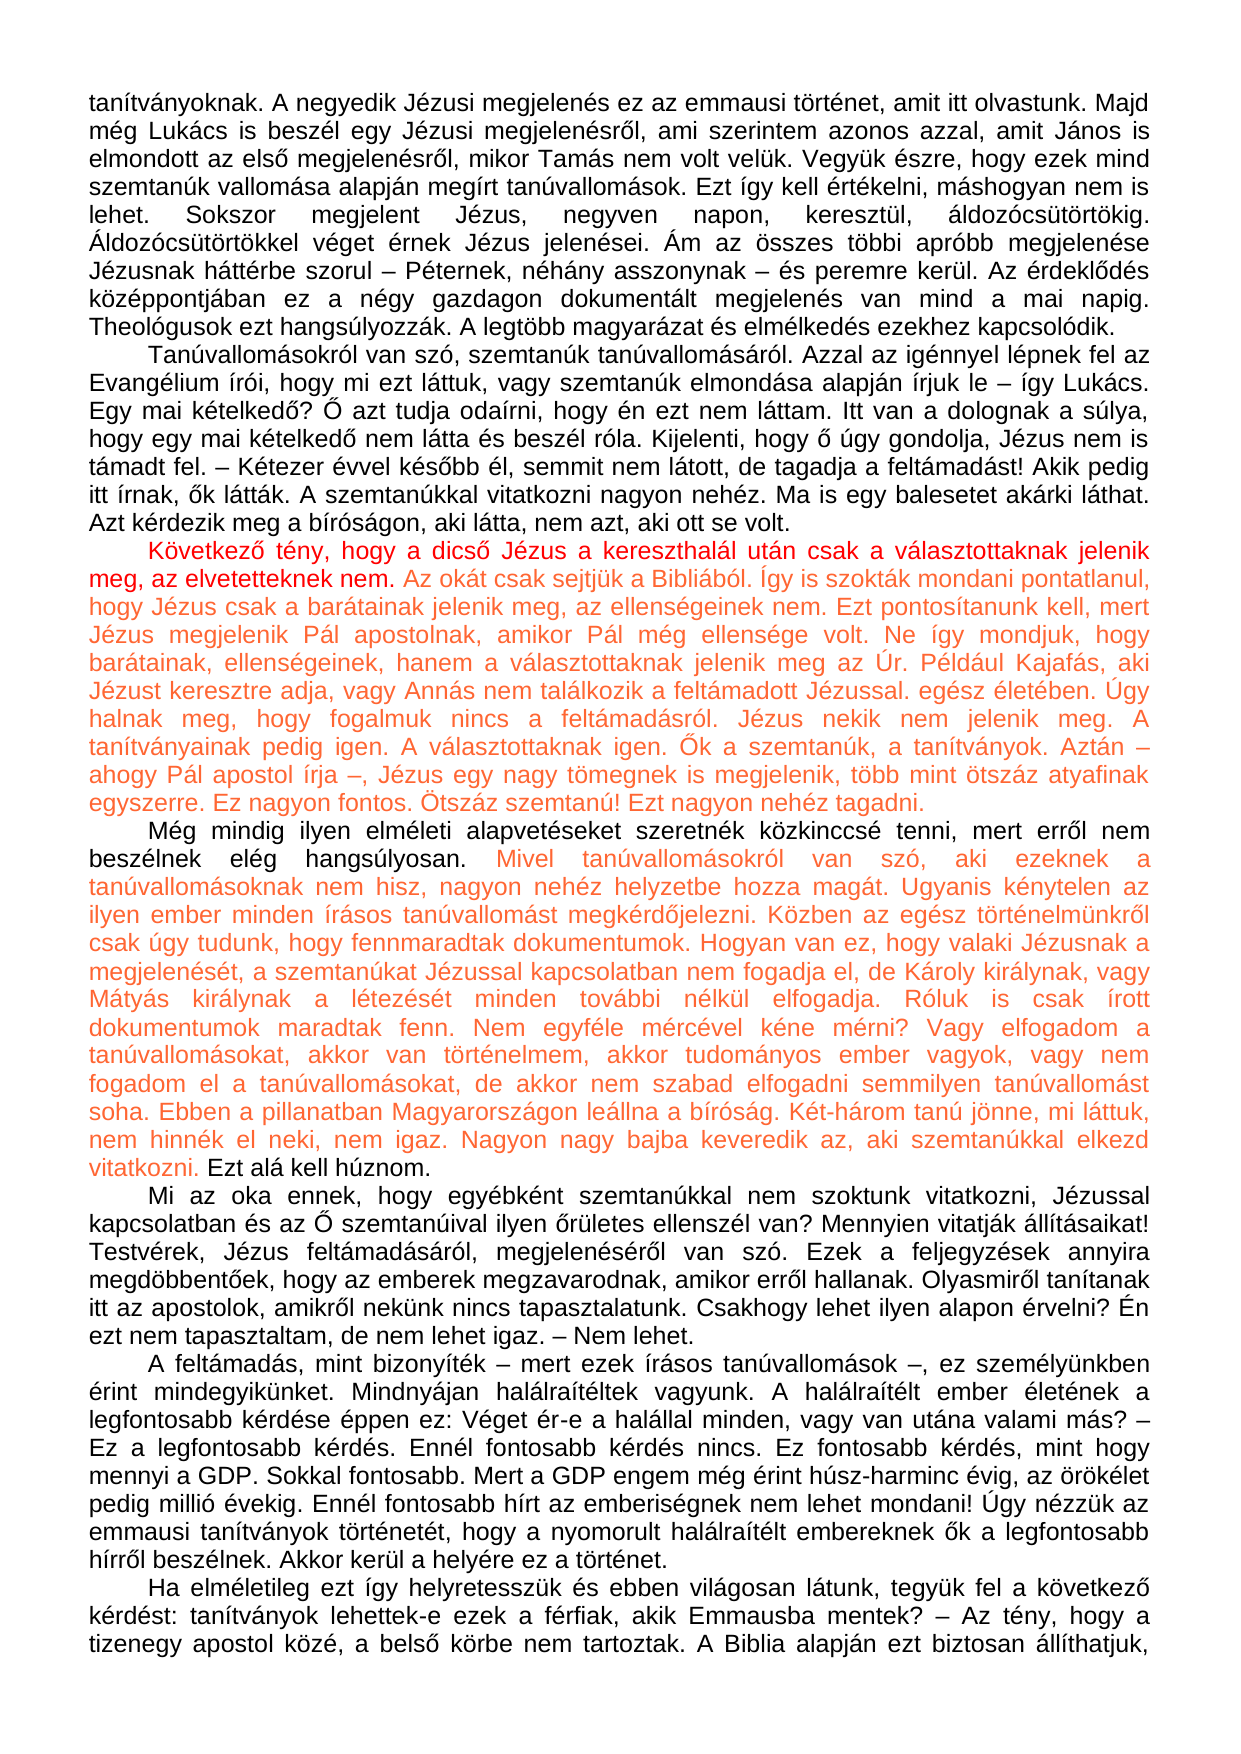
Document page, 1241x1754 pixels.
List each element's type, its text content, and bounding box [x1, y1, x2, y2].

text Még mindig ilyen elméleti alapvetéseket szeretnék közkinccsé tenni, mert erről nem beszélnek elég hangsúlyosan. Mivel tanúvallomásokról van szó, aki ezeknek a tanúvallomásoknak nem hisz, nagyon nehéz helyzetbe hozza magát. Ugyanis kénytelen az ilyen ember minden írásos tanúvallomást megkérdőjelezni. Közben az egész történelmünkről csak úgy tudunk, hogy fennmaradtak dokumentumok. Hogyan van ez, hogy valaki Jézusnak a megjelenését, a szemtanúkat Jézussal kapcsolatban nem fogadja el, de Károly királynak, vagy Mátyás királynak a létezését minden további nélkül elfogadja. Róluk is csak írott dokumentumok maradtak fenn. Nem egyféle mércével kéne mérni? Vagy elfogadom a tanúvallomásokat, akkor van történelmem, akkor tudományos ember vagyok, vagy nem fogadom el a tanúvallomásokat, de akkor nem szabad elfogadni semmilyen tanúvallomást soha. Ebben a pillanatban Magyarországon leállna a bíróság. Két-három tanú jönne, mi láttuk, nem hinnék el neki, nem igaz. Nagyon nagy bajba keveredik az, aki szemtanúkkal elkezd vitatkozni. Ezt alá kell húznom. [88, 817, 1152, 1181]
text Ha elméletileg ezt így helyretesszük és ebben világosan látunk, tegyük fel a következő kérdést: tanítványok lehettek‑e ezek a férfiak, akik Emmausba mentek? – Az tény, hogy a tizenegy apostol közé, a belső körbe nem tartoztak. A Biblia alapján ezt biztosan állíthatjuk, [88, 1574, 1152, 1658]
text Mi az oka ennek, hogy egyébként szemtanúkkal nem szoktunk vitatkozni, Jézussal kapcsolatban és az Ő szemtanúival ilyen őrületes ellenszél van? Mennyien vitatják állításaikat! Testvérek, Jézus feltámadásáról, megjelenéséről van szó. Ezek a feljegyzések annyira megdöbbentőek, hogy az emberek megzavarodnak, amikor erről hallanak. Olyasmiről tanítanak itt az apostolok, amikről nekünk nincs tapasztalatunk. Csakhogy lehet ilyen alapon érvelni? Én ezt nem tapasztaltam, de nem lehet igaz. – Nem lehet. [88, 1181, 1152, 1349]
text Következő tény, hogy a dicső Jézus a kereszthalál után csak a választottaknak jelenik meg, az elvetetteknek nem. Az okát csak sejtjük a Bibliából. Így is szokták mondani pontatlanul, hogy Jézus csak a barátainak jelenik meg, az ellenségeinek nem. Ezt pontosítanunk kell, mert Jézus megjelenik Pál apostolnak, amikor Pál még ellensége volt. Ne így mondjuk, hogy barátainak, ellenségeinek, hanem a választottaknak jelenik meg az Úr. Például Kajafás, aki Jézust keresztre adja, vagy Annás nem találkozik a feltámadott Jézussal. egész életében. Úgy halnak meg, hogy fogalmuk nincs a feltámadásról. Jézus nekik nem jelenik meg. A tanítványainak pedig igen. A választottaknak igen. Ők a szemtanúk, a tanítványok. Aztán – ahogy Pál apostol írja –, Jézus egy nagy tömegnek is megjelenik, több mint ötszáz atyafinak egyszerre. Ez nagyon fontos. Ötszáz szemtanú! Ezt nagyon nehéz tagadni. [88, 537, 1152, 817]
text tanítványoknak. A negyedik Jézusi megjelenés ez az emmausi történet, amit itt olvastunk. Majd még Lukács is beszél egy Jézusi megjelenésről, ami szerintem azonos azzal, amit János is elmondott az első megjelenésről, mikor Tamás nem volt velük. Vegyük észre, hogy ezek mind szemtanúk vallomása alapján megírt tanúvallomások. Ezt így kell értékelni, máshogyan nem is lehet. Sokszor megjelent Jézus, negyven napon, keresztül, áldozócsütörtökig. Áldozócsütörtökkel véget érnek Jézus jelenései. Ám az összes többi apróbb megjelenése Jézusnak háttérbe szorul – Péternek, néhány asszonynak – és peremre kerül. Az érdeklődés középpontjában ez a négy gazdagon dokumentált megjelenés van mind a mai napig. Theológusok ezt hangsúlyozzák. A legtöbb magyarázat és elmélkedés ezekhez kapcsolódik. [88, 88, 1152, 341]
text A feltámadás, mint bizonyíték – mert ezek írásos tanúvallomások –, ez személyünkben érint mindegyikünket. Mindnyájan halálraítéltek vagyunk. A halálraítélt ember életének a legfontosabb kérdése éppen ez: Véget ér‑e a halállal minden, vagy van utána valami más? – Ez a legfontosabb kérdés. Ennél fontosabb kérdés nincs. Ez fontosabb kérdés, mint hogy mennyi a GDP. Sokkal fontosabb. Mert a GDP engem még érint húsz-harminc évig, az örökélet pedig millió évekig. Ennél fontosabb hírt az emberiségnek nem lehet mondani! Úgy nézzük az emmausi tanítványok történetét, hogy a nyomorult halálraítélt embereknek ők a legfontosabb hírről beszélnek. Akkor kerül a helyére ez a történet. [88, 1349, 1152, 1574]
text Tanúvallomásokról van szó, szemtanúk tanúvallomásáról. Azzal az igénnyel lépnek fel az Evangélium írói, hogy mi ezt láttuk, vagy szemtanúk elmondása alapján írjuk le – így Lukács. Egy mai kételkedő? Ő azt tudja odaírni, hogy én ezt nem láttam. Itt van a dolognak a súlya, hogy egy mai kételkedő nem látta és beszél róla. Kijelenti, hogy ő úgy gondolja, Jézus nem is támadt fel. – Kétezer évvel később él, semmit nem látott, de tagadja a feltámadást! Akik pedig itt írnak, ők látták. A szemtanúkkal vitatkozni nagyon nehéz. Ma is egy balesetet akárki láthat. Azt kérdezik meg a bíróságon, aki látta, nem azt, aki ott se volt. [88, 341, 1152, 537]
